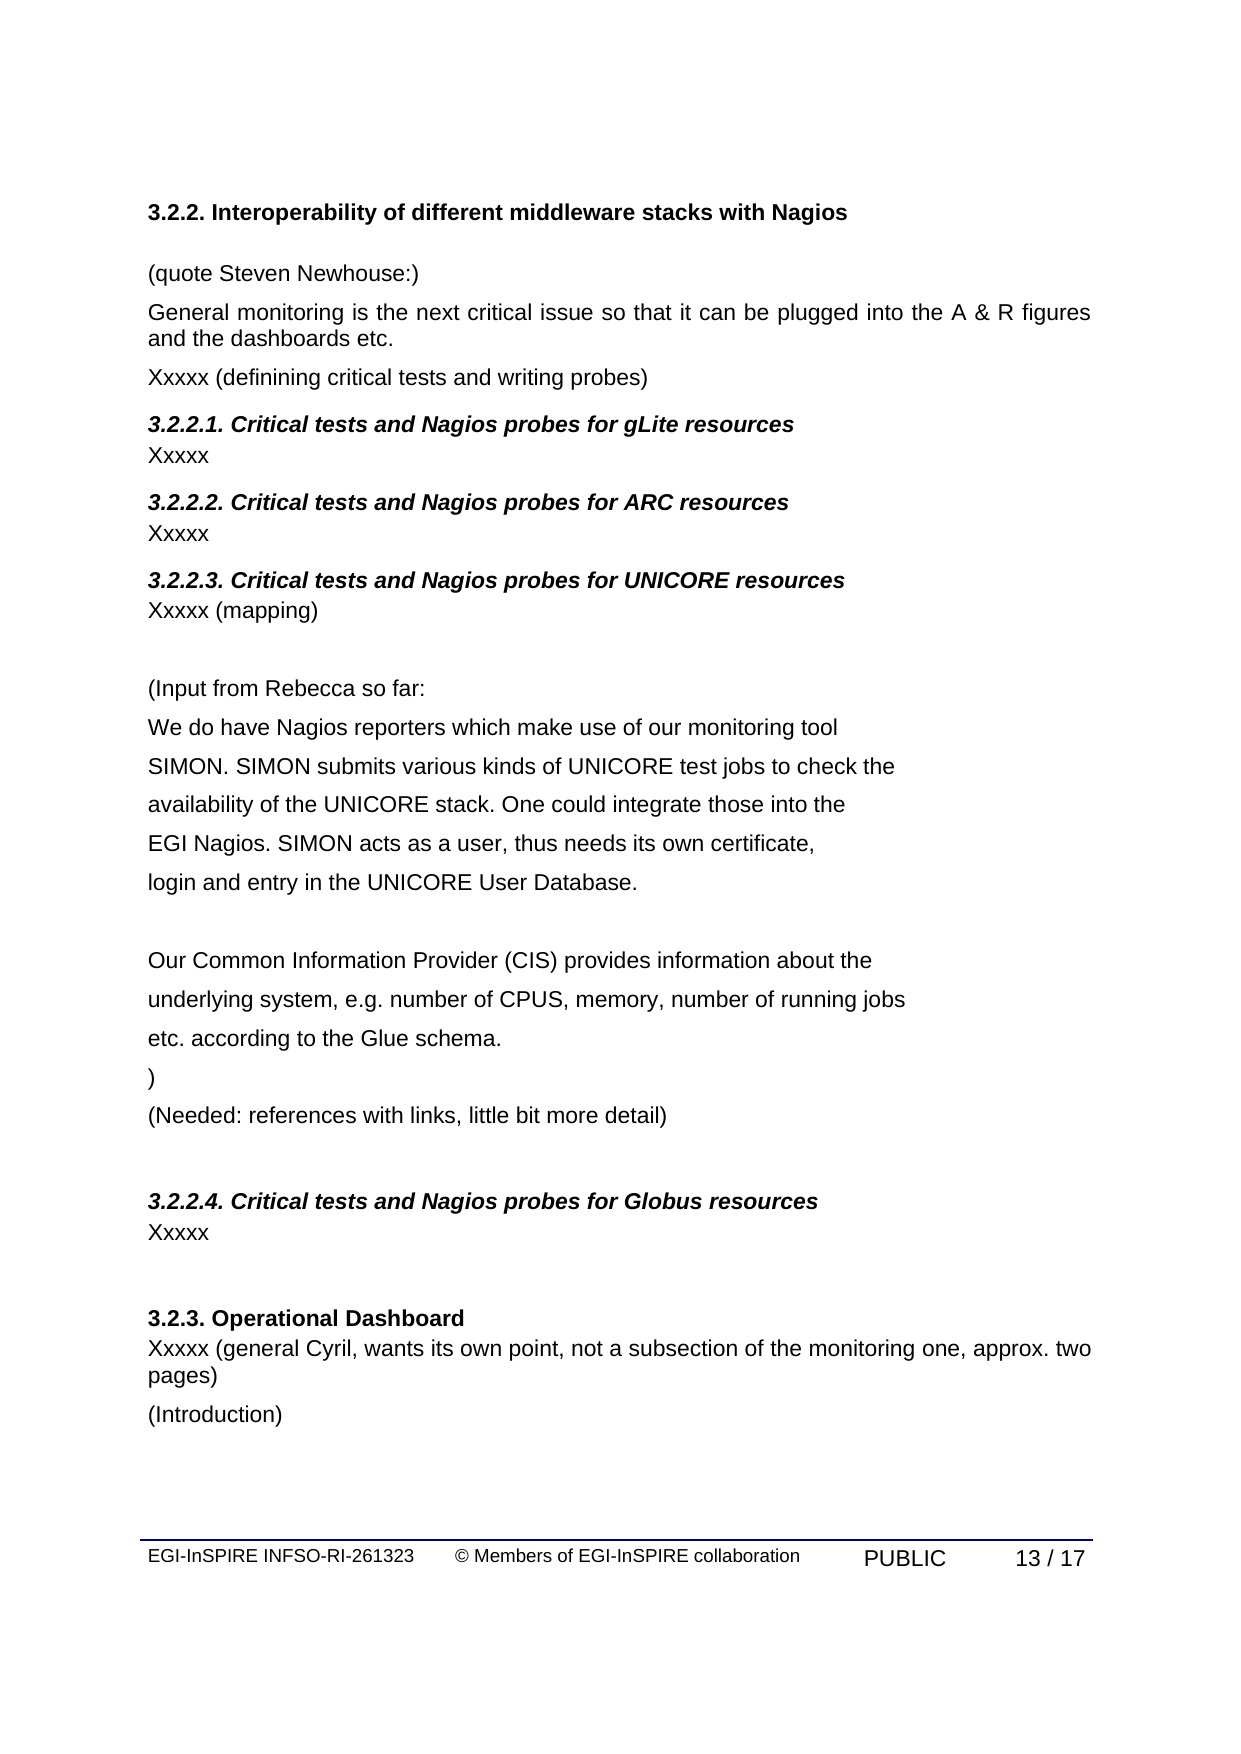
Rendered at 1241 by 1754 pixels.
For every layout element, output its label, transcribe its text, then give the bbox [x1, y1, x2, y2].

text Xxxxx [148, 1219, 1093, 1245]
text (Introduction) [148, 1401, 1093, 1427]
text (quote Steven Newhouse:) [148, 260, 1093, 286]
subtitle Critical tests and Nagios probes for gLite resources [148, 411, 1093, 438]
subtitle Critical tests and Nagios probes for ARC resources [148, 489, 1093, 515]
text Xxxxx [148, 519, 1093, 546]
text General monitoring is the next critical issue so that it can be plugged into the A & R figures and the dashboards etc. [148, 299, 1093, 352]
text underlying system, e.g. number of CPUS, memory, number of running jobs [148, 986, 1093, 1012]
subtitle Interoperability of different middleware stacks with Nagios [148, 199, 1093, 225]
text (Needed: references with links, little bit more detail) [148, 1102, 1093, 1129]
text Xxxxx (mapping) [148, 597, 1093, 623]
text We do have Nagios reporters which make use of our monitoring tool [148, 714, 1093, 740]
text Xxxxx [148, 442, 1093, 468]
text EGI Nagios. SIMON acts as a user, thus needs its own certificate, [148, 830, 1093, 857]
text SIMON. SIMON submits various kinds of UNICORE test jobs to check the [148, 753, 1093, 779]
subtitle Critical tests and Nagios probes for UNICORE resources [148, 567, 1093, 593]
text Xxxxx (general Cyril, wants its own point, not a subsection of the monitoring one, approx. two pages) [148, 1335, 1093, 1388]
text etc. according to the Glue schema. [148, 1024, 1093, 1051]
text Xxxxx (definining critical tests and writing probes) [148, 364, 1093, 390]
text availability of the UNICORE stack. One could integrate those into the [148, 791, 1093, 818]
subtitle Critical tests and Nagios probes for Globus resources [148, 1188, 1093, 1215]
subtitle Operational Dashboard [148, 1305, 1093, 1331]
text ) [148, 1063, 1093, 1090]
text login and entry in the UNICORE User Database. [148, 869, 1093, 896]
text Our Common Information Provider (CIS) provides information about the [148, 947, 1093, 973]
text (Input from Rebecca so far: [148, 675, 1093, 701]
